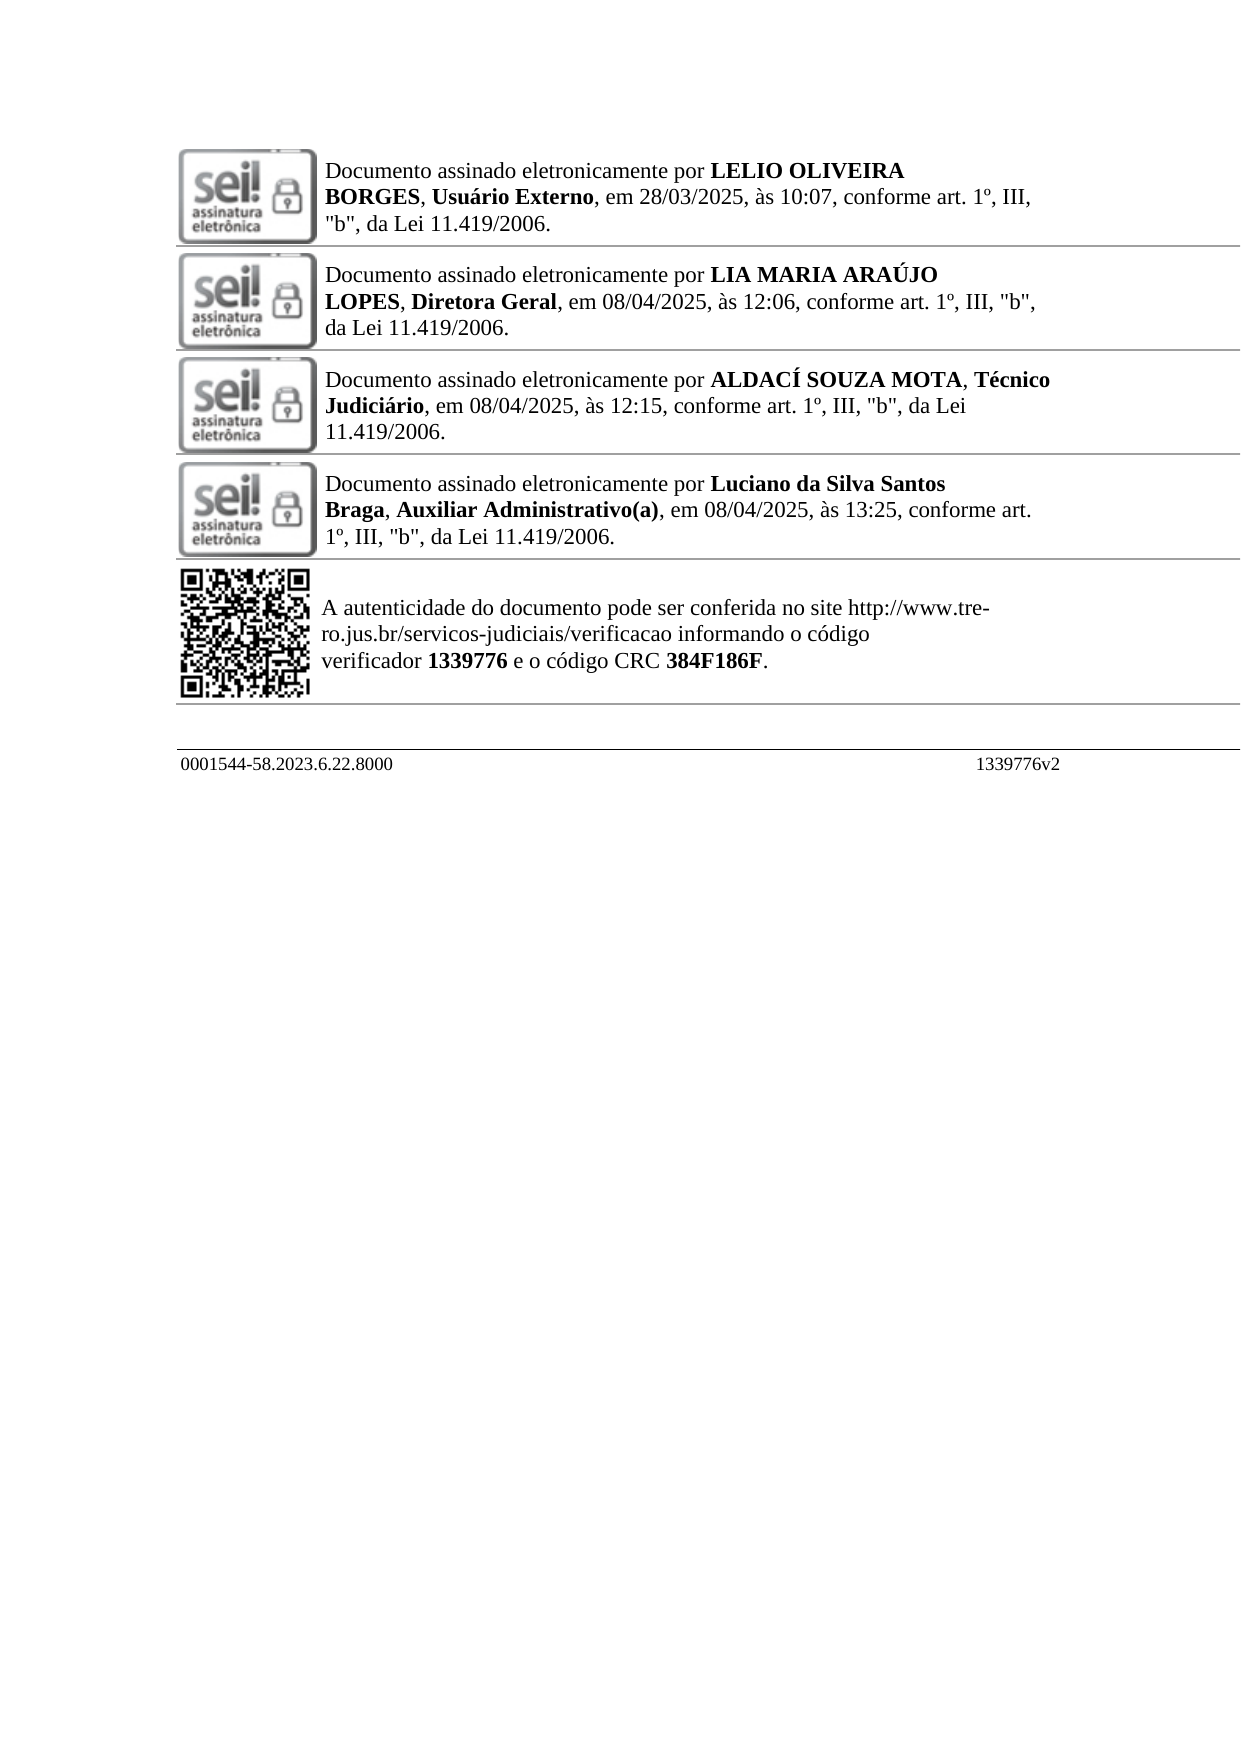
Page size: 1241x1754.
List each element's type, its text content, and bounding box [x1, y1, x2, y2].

table_header [177, 565, 319, 702]
table_header [177, 461, 323, 558]
table_header [177, 252, 323, 349]
table_header Documento assinado eletronicamente por LIA MARIA ARAÚJO LOPES, Diretora Geral, em 08/04/2025, às 12:06, conforme art. 1º, III, "b", da Lei 11.419/2006. [323, 252, 1063, 349]
table_header 1339776v2 [620, 750, 1063, 777]
table_header Documento assinado eletronicamente por ALDACÍ SOUZA MOTA, Técnico Judiciário, em 08/04/2025, às 12:15, conforme art. 1º, III, "b", da Lei 11.419/2006. [323, 356, 1063, 453]
table_header 0001544-58.2023.6.22.8000 [177, 750, 620, 777]
table_header Documento assinado eletronicamente por Luciano da Silva Santos Braga, Auxiliar Administrativo(a), em 08/04/2025, às 13:25, conforme art. 1º, III, "b", da Lei 11.419/2006. [323, 461, 1063, 558]
table_header Documento assinado eletronicamente por LELIO OLIVEIRA BORGES, Usuário Externo, em 28/03/2025, às 10:07, conforme art. 1º, III, "b", da Lei 11.419/2006. [323, 148, 1063, 245]
table_header [177, 356, 323, 453]
table_header A autenticidade do documento pode ser conferida no site http://www.tre-ro.jus.br/servicos-judiciais/verificacao informando o código verificador 1339776 e o código CRC 384F186F. [319, 565, 1063, 702]
table_header [177, 148, 323, 245]
